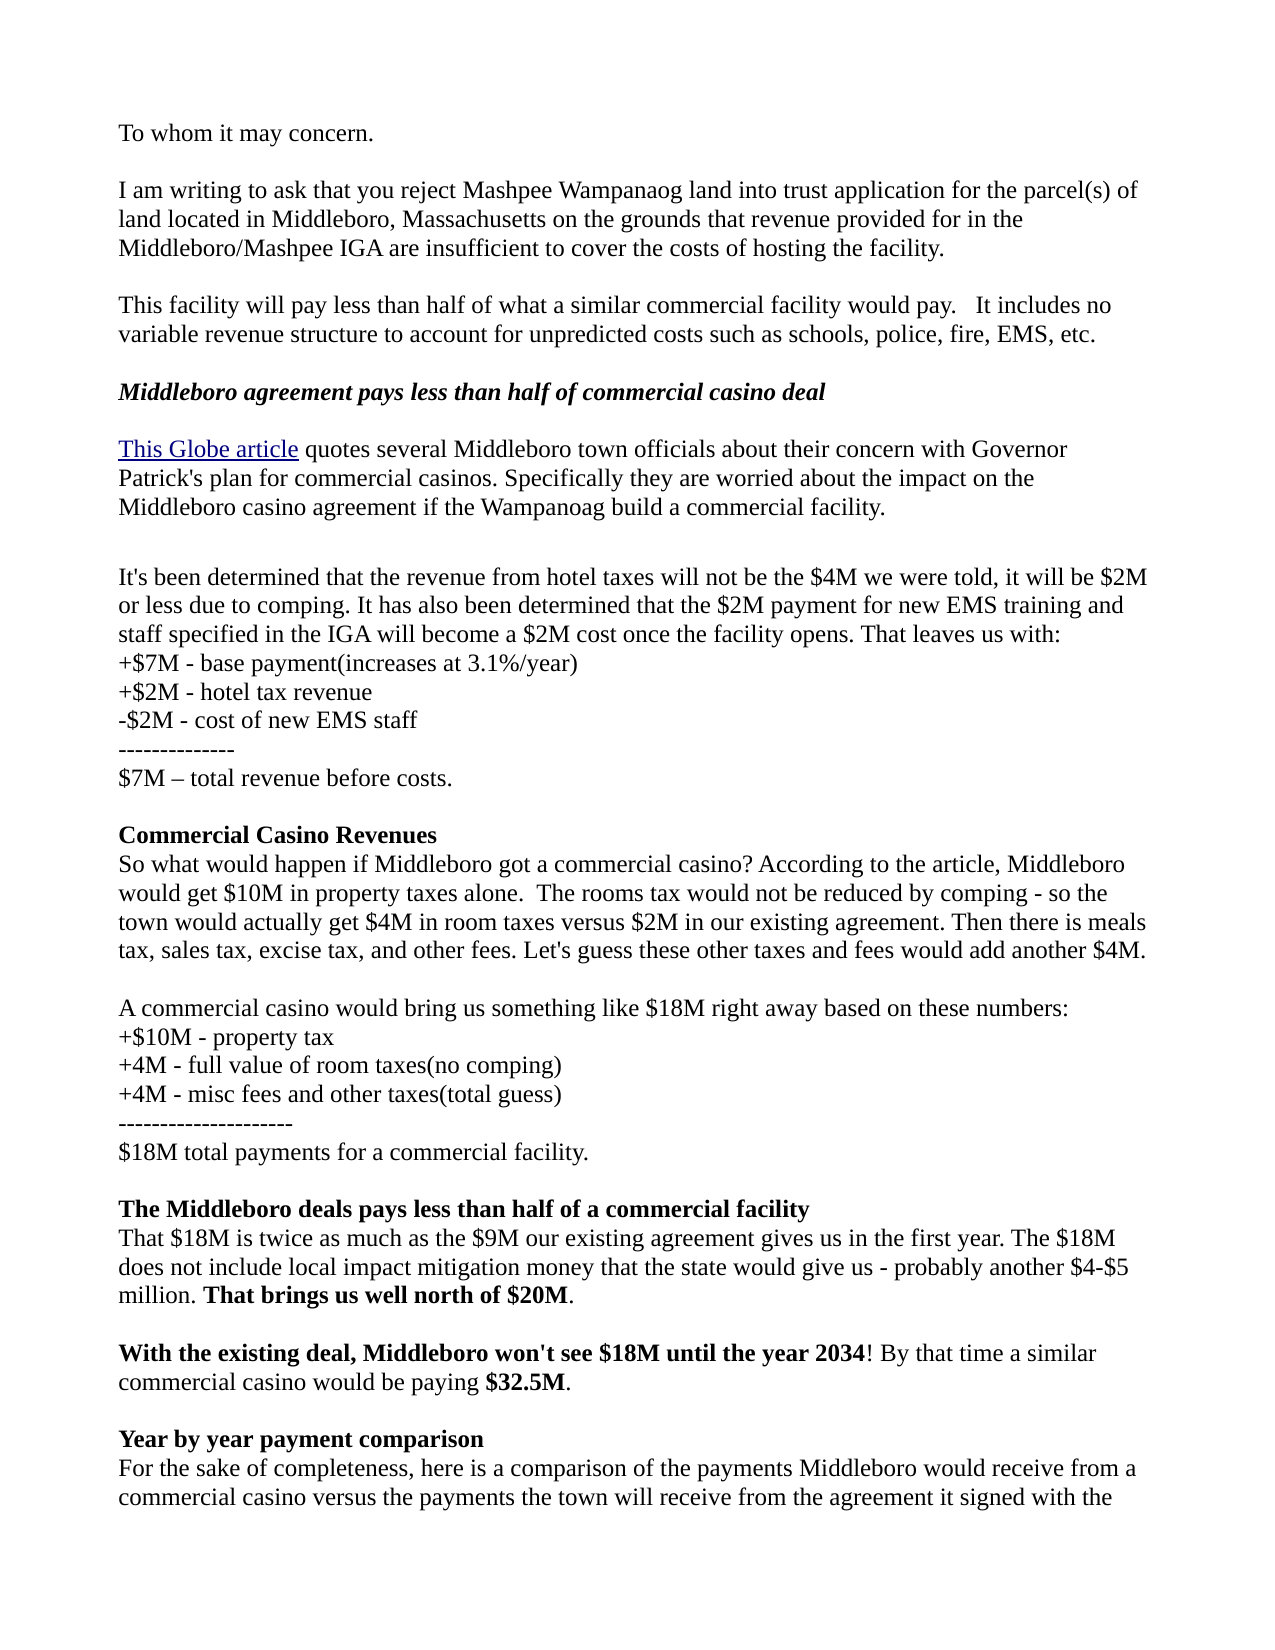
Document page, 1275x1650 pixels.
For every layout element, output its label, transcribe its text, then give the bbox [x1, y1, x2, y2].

text Middleboro agreement pays less than half of commercial casino deal This Globe article quotes several Middleboro town officials about their concern with Governor Patrick's plan for commercial casinos. Specifically they are worried about the impact on the Middleboro casino agreement if the Wampanoag build a commercial facility. [118, 377, 1157, 549]
text It's been determined that the revenue from hotel taxes will not be the $4M we were told, it will be $2M or less due to comping. It has also been determined that the $2M payment for new EMS training and staff specified in the IGA will become a $2M cost once the facility opens. That leaves us with: +$7M - base payment(increases at 3.1%/year) +$2M - hotel tax revenue -$2M - cost of new EMS staff -------------- $7M – total revenue before costs. Commercial Casino Revenues So what would happen if Middleboro got a commercial casino? According to the article, Middleboro would get $10M in property taxes alone. The rooms tax would not be reduced by comping - so the town would actually get $4M in room taxes versus $2M in our existing agreement. Then there is meals tax, sales tax, excise tax, and other fees. Let's guess these other taxes and fees would add another $4M. A commercial casino would bring us something like $18M right away based on these numbers: +$10M - property tax +4M - full value of room taxes(no comping) +4M - misc fees and other taxes(total guess) --------------------- $18M total payments for a commercial facility. The Middleboro deals pays less than half of a commercial facility That $18M is twice as much as the $9M our existing agreement gives us in the first year. The $18M does not include local impact mitigation money that the state would give us - probably another $4-$5 million. That brings us well north of $20M. With the existing deal, Middleboro won't see $18M until the year 2034! By that time a similar commercial casino would be paying $32.5M. Year by year payment comparison For the sake of completeness, here is a comparison of the payments Middleboro would receive from a commercial casino versus the payments the town will receive from the agreement it signed with the [118, 562, 1157, 1511]
text I am writing to ask that you reject Mashpee Wampanaog land into trust application for the parcel(s) of land located in Middleboro, Massachusetts on the grounds that revenue provided for in the Middleboro/Mashpee IGA are insufficient to cover the costs of hosting the facility. [118, 176, 1157, 262]
text This facility will pay less than half of what a similar commercial facility would pay. It includes no variable revenue structure to account for unpredicted costs such as schools, police, fire, EMS, etc. [118, 291, 1157, 348]
text To whom it may concern. [118, 118, 1157, 147]
